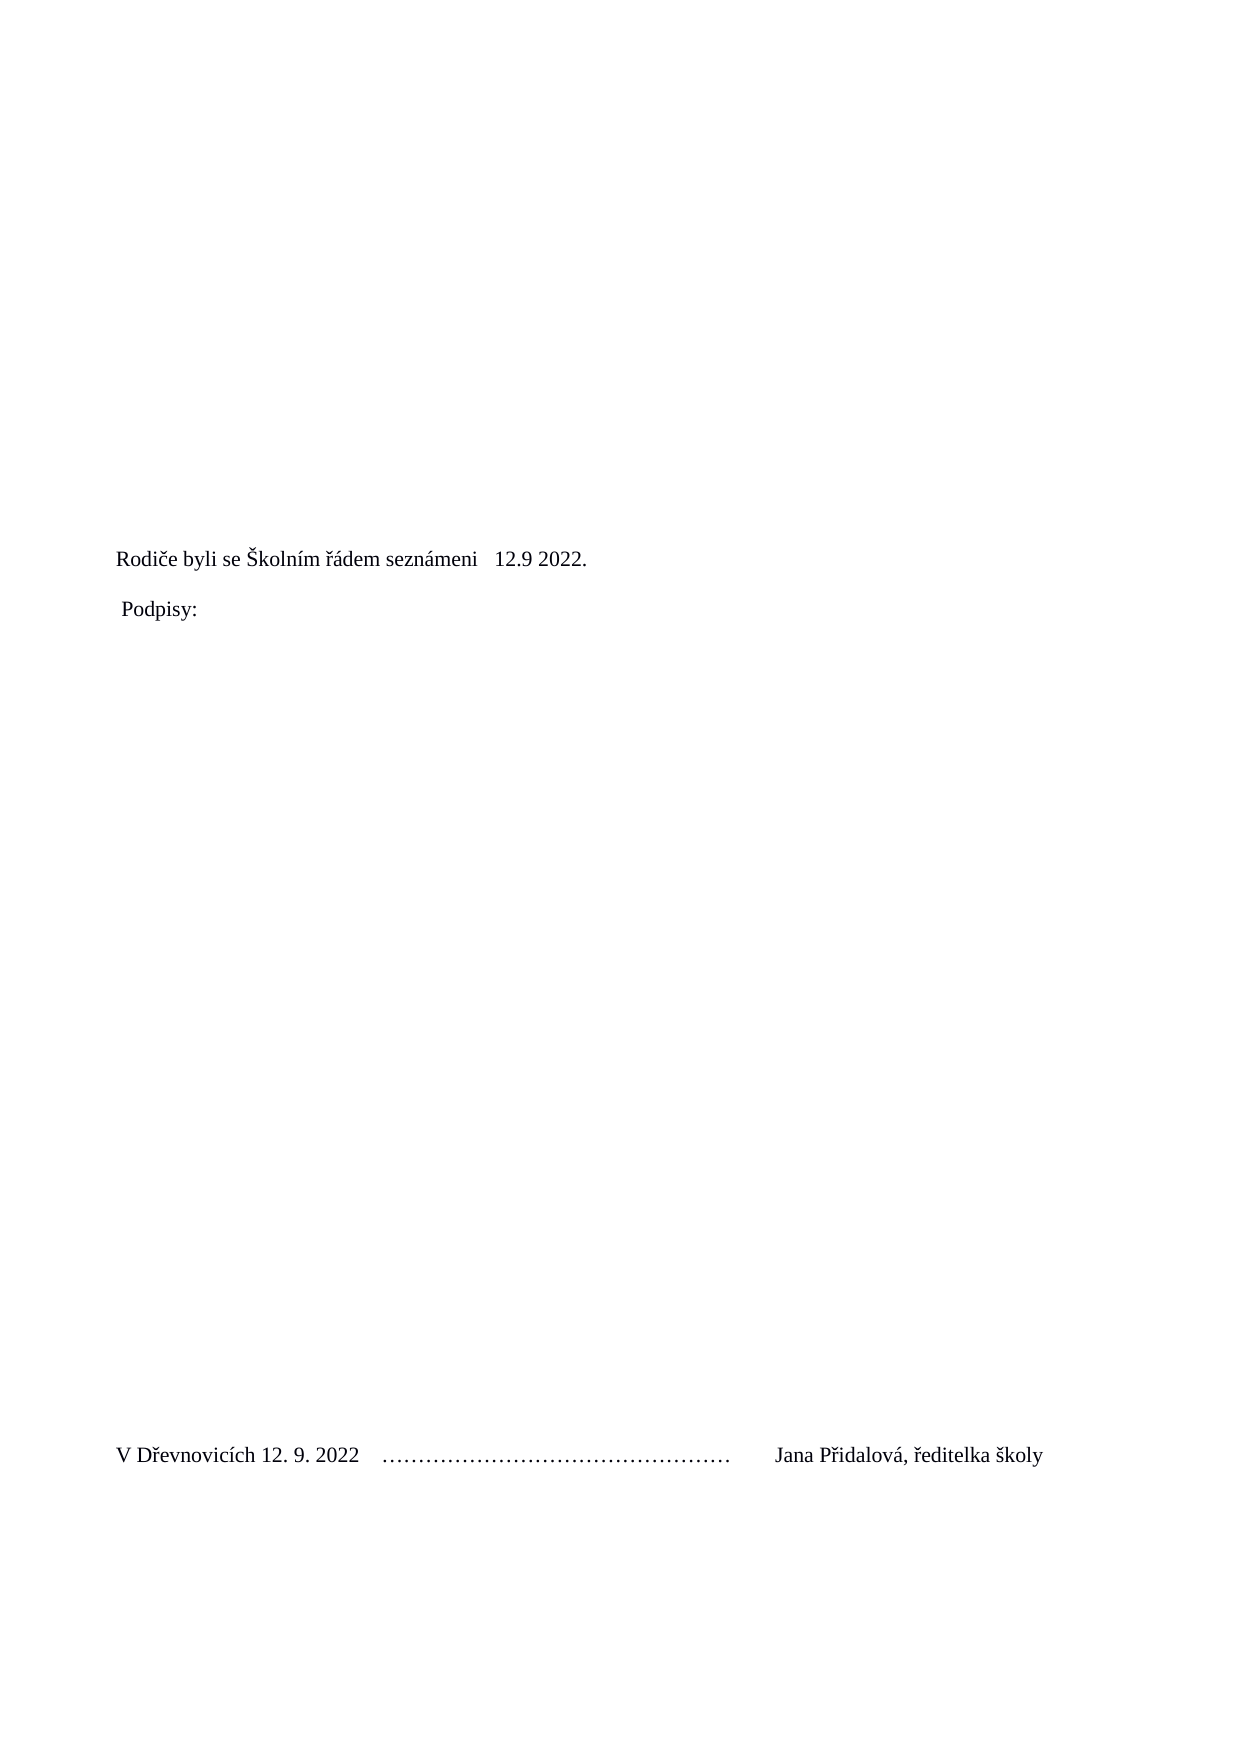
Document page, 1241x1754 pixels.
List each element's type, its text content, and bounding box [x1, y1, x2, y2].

text Podpisy: [116, 596, 1108, 621]
text V Dřevnovicích 12. 9. 2022 ………………………………………… Jana Přidalová, ředitelka školy [116, 1442, 1108, 1467]
text Rodiče byli se Školním řádem seznámeni 12.9 2022. [116, 546, 1108, 571]
